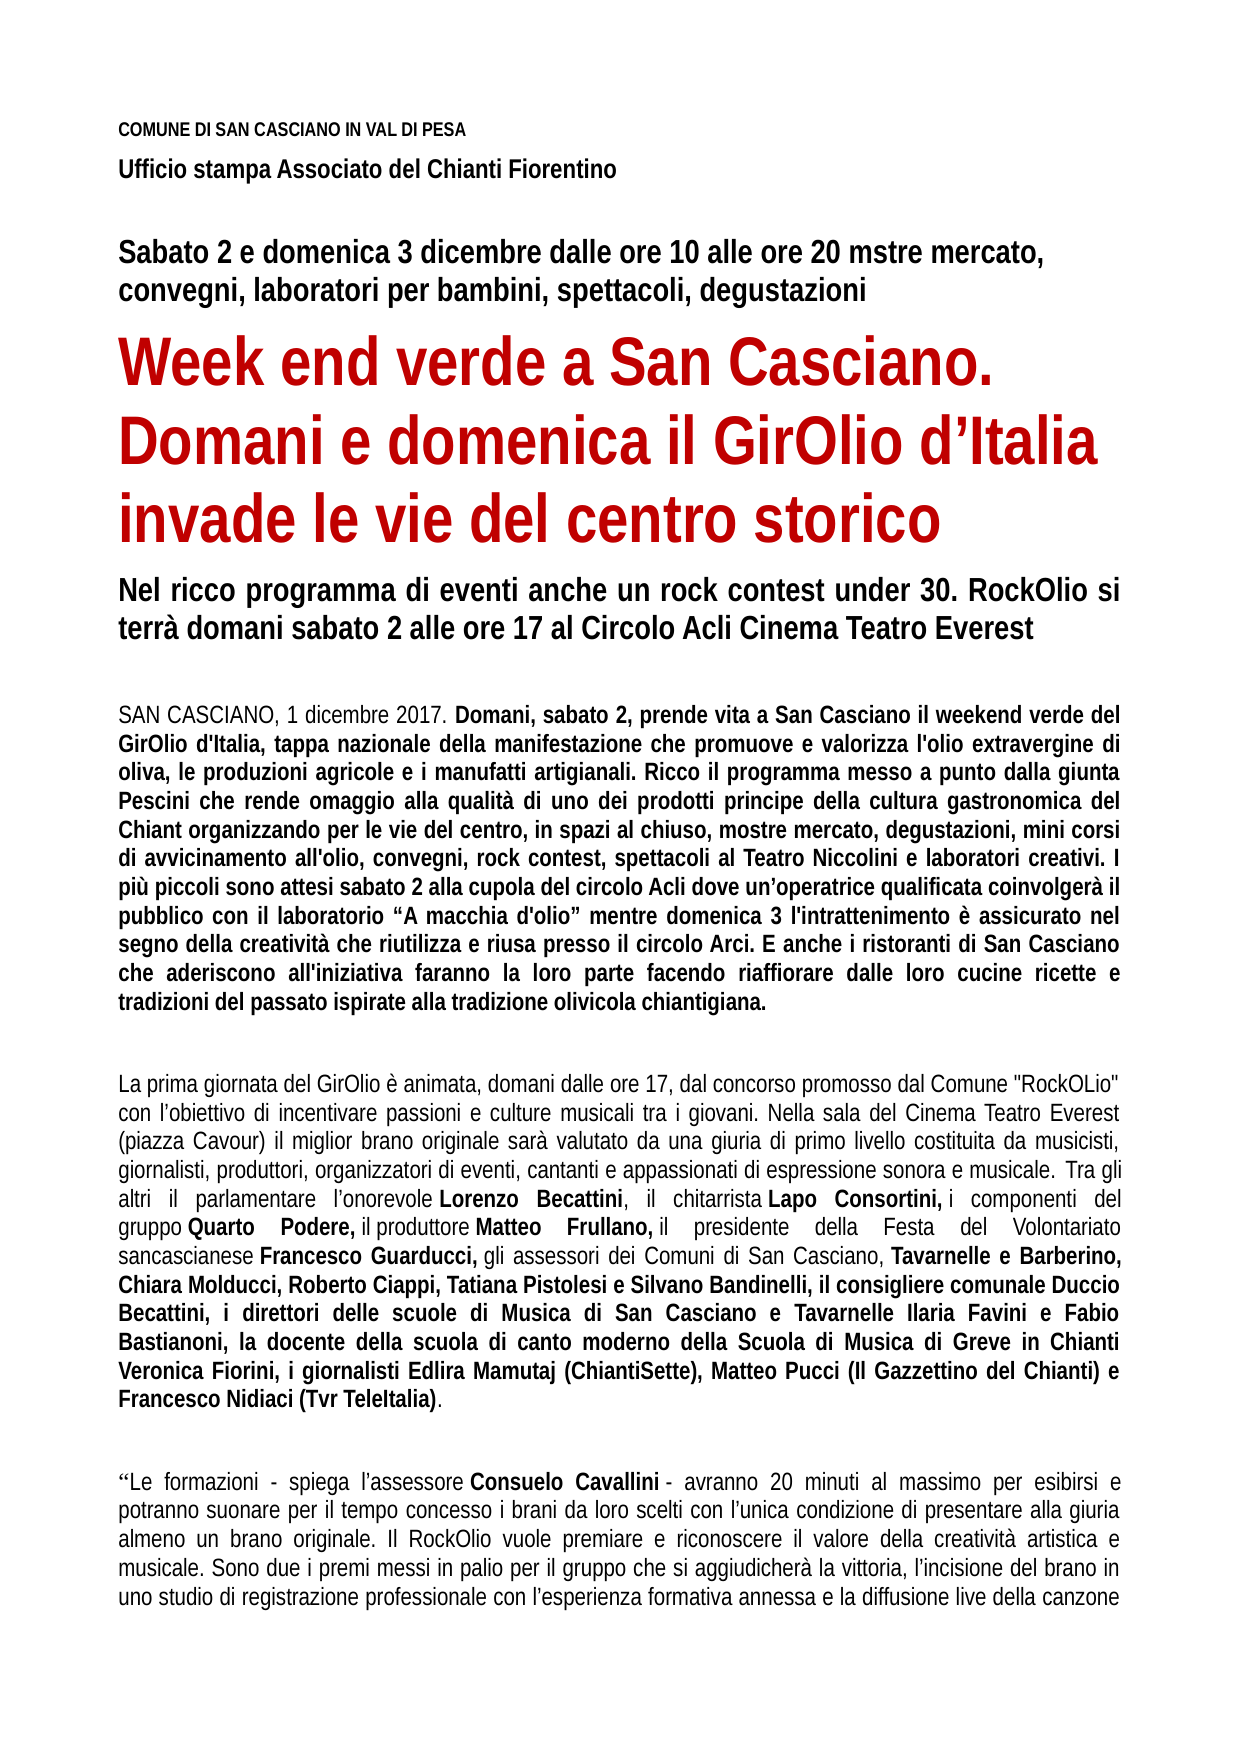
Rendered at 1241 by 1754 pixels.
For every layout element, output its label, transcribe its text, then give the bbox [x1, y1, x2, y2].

text “Le formazioni - spiega l’assessore Consuelo Cavallini - avranno 20 minuti al massimo per esibirsi e potranno suonare per il tempo concesso i brani da loro scelti con l’unica condizione di presentare alla giuria almeno un brano originale. Il RockOlio vuole premiare e riconoscere il valore della creatività artistica e musicale. Sono due i premi messi in palio per il gruppo che si aggiudicherà la vittoria, l’incisione del brano in uno studio di registrazione professionale con l’esperienza formativa annessa e la diffusione live della canzone [118, 1467, 1122, 1610]
text COMUNE DI SAN CASCIANO IN VAL DI PESA [118, 118, 1122, 141]
text Week end verde a San Casciano. Domani e domenica il GirOlio d’Italia invade le vie del centro storico [118, 321, 1122, 557]
text La prima giornata del GirOlio è animata, domani dalle ore 17, dal concorso promosso dal Comune "RockOLio" con l’obiettivo di incentivare passioni e culture musicali tra i giovani. Nella sala del Cinema Teatro Everest (piazza Cavour) il miglior brano originale sarà valutato da una giuria di primo livello costituita da musicisti, giornalisti, produttori, organizzatori di eventi, cantanti e appassionati di espressione sonora e musicale. Tra gli altri il parlamentare l’onorevole Lorenzo Becattini, il chitarrista Lapo Consortini, i componenti del gruppo Quarto Podere, il produttore Matteo Frullano, il presidente della Festa del Volontariato sancascianese Francesco Guarducci, gli assessori dei Comuni di San Casciano, Tavarnelle e Barberino, Chiara Molducci, Roberto Ciappi, Tatiana Pistolesi e Silvano Bandinelli, il consigliere comunale Duccio Becattini, i direttori delle scuole di Musica di San Casciano e Tavarnelle Ilaria Favini e Fabio Bastianoni, la docente della scuola di canto moderno della Scuola di Musica di Greve in Chianti Veronica Fiorini, i giornalisti Edlira Mamutaj (ChiantiSette), Matteo Pucci (Il Gazzettino del Chianti) e Francesco Nidiaci (Tvr TeleItalia). [118, 1069, 1122, 1413]
text SAN CASCIANO, 1 dicembre 2017. Domani, sabato 2, prende vita a San Casciano il weekend verde del GirOlio d'Italia, tappa nazionale della manifestazione che promuove e valorizza l'olio extravergine di oliva, le produzioni agricole e i manufatti artigianali. Ricco il programma messo a punto dalla giunta Pescini che rende omaggio alla qualità di uno dei prodotti principe della cultura gastronomica del Chiant organizzando per le vie del centro, in spazi al chiuso, mostre mercato, degustazioni, mini corsi di avvicinamento all'olio, convegni, rock contest, spettacoli al Teatro Niccolini e laboratori creativi. I più piccoli sono attesi sabato 2 alla cupola del circolo Acli dove un’operatrice qualificata coinvolgerà il pubblico con il laboratorio “A macchia d'olio” mentre domenica 3 l'intrattenimento è assicurato nel segno della creatività che riutilizza e riusa presso il circolo Arci. E anche i ristoranti di San Casciano che aderiscono all'iniziativa faranno la loro parte facendo riaffiorare dalle loro cucine ricette e tradizioni del passato ispirate alla tradizione olivicola chiantigiana. [118, 700, 1122, 1015]
text Nel ricco programma di eventi anche un rock contest under 30. RockOlio si terrà domani sabato 2 alle ore 17 al Circolo Acli Cinema Teatro Everest [118, 570, 1122, 646]
text Sabato 2 e domenica 3 dicembre dalle ore 10 alle ore 20 mstre mercato, convegni, laboratori per bambini, spettacoli, degustazioni [118, 209, 1122, 308]
text Ufficio stampa Associato del Chianti Fiorentino [118, 153, 1122, 184]
